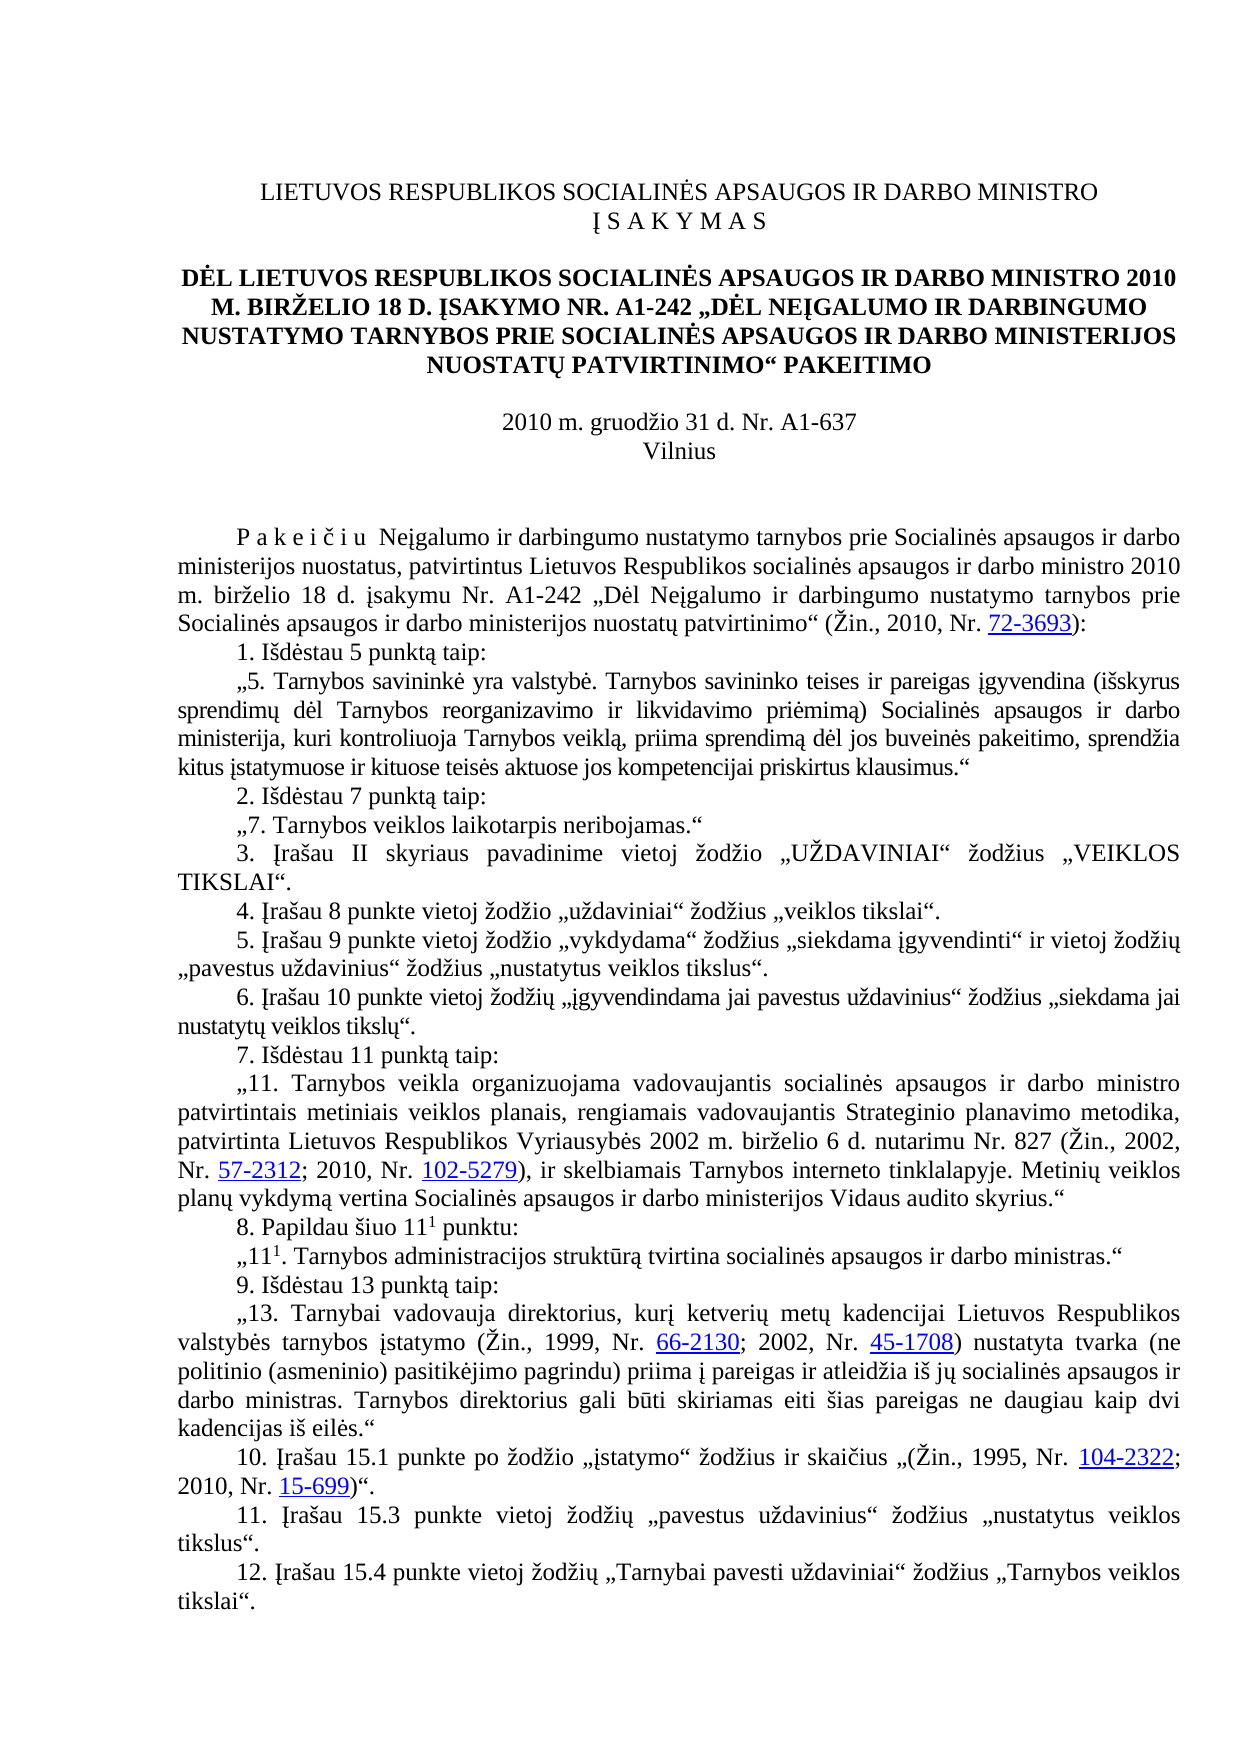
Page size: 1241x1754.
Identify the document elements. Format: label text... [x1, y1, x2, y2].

text 9. Išdėstau 13 punktą taip: [177, 1270, 1181, 1298]
text „7. Tarnybos veiklos laikotarpis neribojamas.“ [177, 810, 1181, 838]
text „13. Tarnybai vadovauja direktorius, kurį ketverių metų kadencijai Lietuvos Respublikos valstybės tarnybos įstatymo (Žin., 1999, Nr. 66-2130; 2002, Nr. 45-1708) nustatyta tvarka (ne politinio (asmeninio) pasitikėjimo pagrindu) priima į pareigas ir atleidžia iš jų socialinės apsaugos ir darbo ministras. Tarnybos direktorius gali būti skiriamas eiti šias pareigas ne daugiau kaip dvi kadencijas iš eilės.“ [177, 1298, 1181, 1442]
text ĮSAKYMAS [177, 206, 1181, 235]
text 6. Įrašau 10 punkte vietoj žodžių „įgyvendindama jai pavestus uždavinius“ žodžius „siekdama jai nustatytų veiklos tikslų“. [177, 982, 1181, 1040]
text „111. Tarnybos administracijos struktūrą tvirtina socialinės apsaugos ir darbo ministras.“ [177, 1241, 1181, 1270]
text 12. Įrašau 15.4 punkte vietoj žodžių „Tarnybai pavesti uždaviniai“ žodžius „Tarnybos veiklos tikslai“. [177, 1557, 1181, 1615]
text 5. Įrašau 9 punkte vietoj žodžio „vykdydama“ žodžius „siekdama įgyvendinti“ ir vietoj žodžių „pavestus uždavinius“ žodžius „nustatytus veiklos tikslus“. [177, 925, 1181, 982]
text LIETUVOS RESPUBLIKOS SOCIALINĖS APSAUGOS IR DARBO MINISTRO [177, 177, 1181, 206]
text 10. Įrašau 15.1 punkte po žodžio „įstatymo“ žodžius ir skaičius „(Žin., 1995, Nr. 104-2322; 2010, Nr. 15-699)“. [177, 1442, 1181, 1500]
text 2. Išdėstau 7 punktą taip: [177, 781, 1181, 810]
text Pakeičiu Neįgalumo ir darbingumo nustatymo tarnybos prie Socialinės apsaugos ir darbo ministerijos nuostatus, patvirtintus Lietuvos Respublikos socialinės apsaugos ir darbo ministro 2010 m. birželio 18 d. įsakymu Nr. A1-242 „Dėl Neįgalumo ir darbingumo nustatymo tarnybos prie Socialinės apsaugos ir darbo ministerijos nuostatų patvirtinimo“ (Žin., 2010, Nr. 72-3693): [177, 522, 1181, 637]
text „5. Tarnybos savininkė yra valstybė. Tarnybos savininko teises ir pareigas įgyvendina (išskyrus sprendimų dėl Tarnybos reorganizavimo ir likvidavimo priėmimą) Socialinės apsaugos ir darbo ministerija, kuri kontroliuoja Tarnybos veiklą, priima sprendimą dėl jos buveinės pakeitimo, sprendžia kitus įstatymuose ir kituose teisės aktuose jos kompetencijai priskirtus klausimus.“ [177, 666, 1181, 781]
text 2010 m. gruodžio 31 d. Nr. A1-637 [177, 407, 1181, 436]
text 4. Įrašau 8 punkte vietoj žodžio „uždaviniai“ žodžius „veiklos tikslai“. [177, 896, 1181, 925]
text 1. Išdėstau 5 punktą taip: [177, 637, 1181, 666]
text Vilnius [177, 436, 1181, 465]
text „11. Tarnybos veikla organizuojama vadovaujantis socialinės apsaugos ir darbo ministro patvirtintais metiniais veiklos planais, rengiamais vadovaujantis Strateginio planavimo metodika, patvirtinta Lietuvos Respublikos Vyriausybės 2002 m. birželio 6 d. nutarimu Nr. 827 (Žin., 2002, Nr. 57-2312; 2010, Nr. 102-5279), ir skelbiamais Tarnybos interneto tinklalapyje. Metinių veiklos planų vykdymą vertina Socialinės apsaugos ir darbo ministerijos Vidaus audito skyrius.“ [177, 1068, 1181, 1212]
text 3. Įrašau II skyriaus pavadinime vietoj žodžio „UŽDAVINIAI“ žodžius „VEIKLOS TIKSLAI“. [177, 838, 1181, 896]
text 8. Papildau šiuo 111 punktu: [177, 1212, 1181, 1241]
text 11. Įrašau 15.3 punkte vietoj žodžių „pavestus uždavinius“ žodžius „nustatytus veiklos tikslus“. [177, 1500, 1181, 1557]
text 7. Išdėstau 11 punktą taip: [177, 1040, 1181, 1068]
text DĖL LIETUVOS RESPUBLIKOS SOCIALINĖS APSAUGOS IR DARBO MINISTRO 2010 M. BIRŽELIO 18 D. ĮSAKYMO Nr. A1-242 „DĖL NEĮGALUMO IR DARBINGUMO NUSTATYMO TARNYBOS PRIE SOCIALINĖS APSAUGOS IR DARBO MINISTERIJOS NUOSTATŲ PATVIRTINIMO“ PAKEITIMO [177, 263, 1181, 378]
